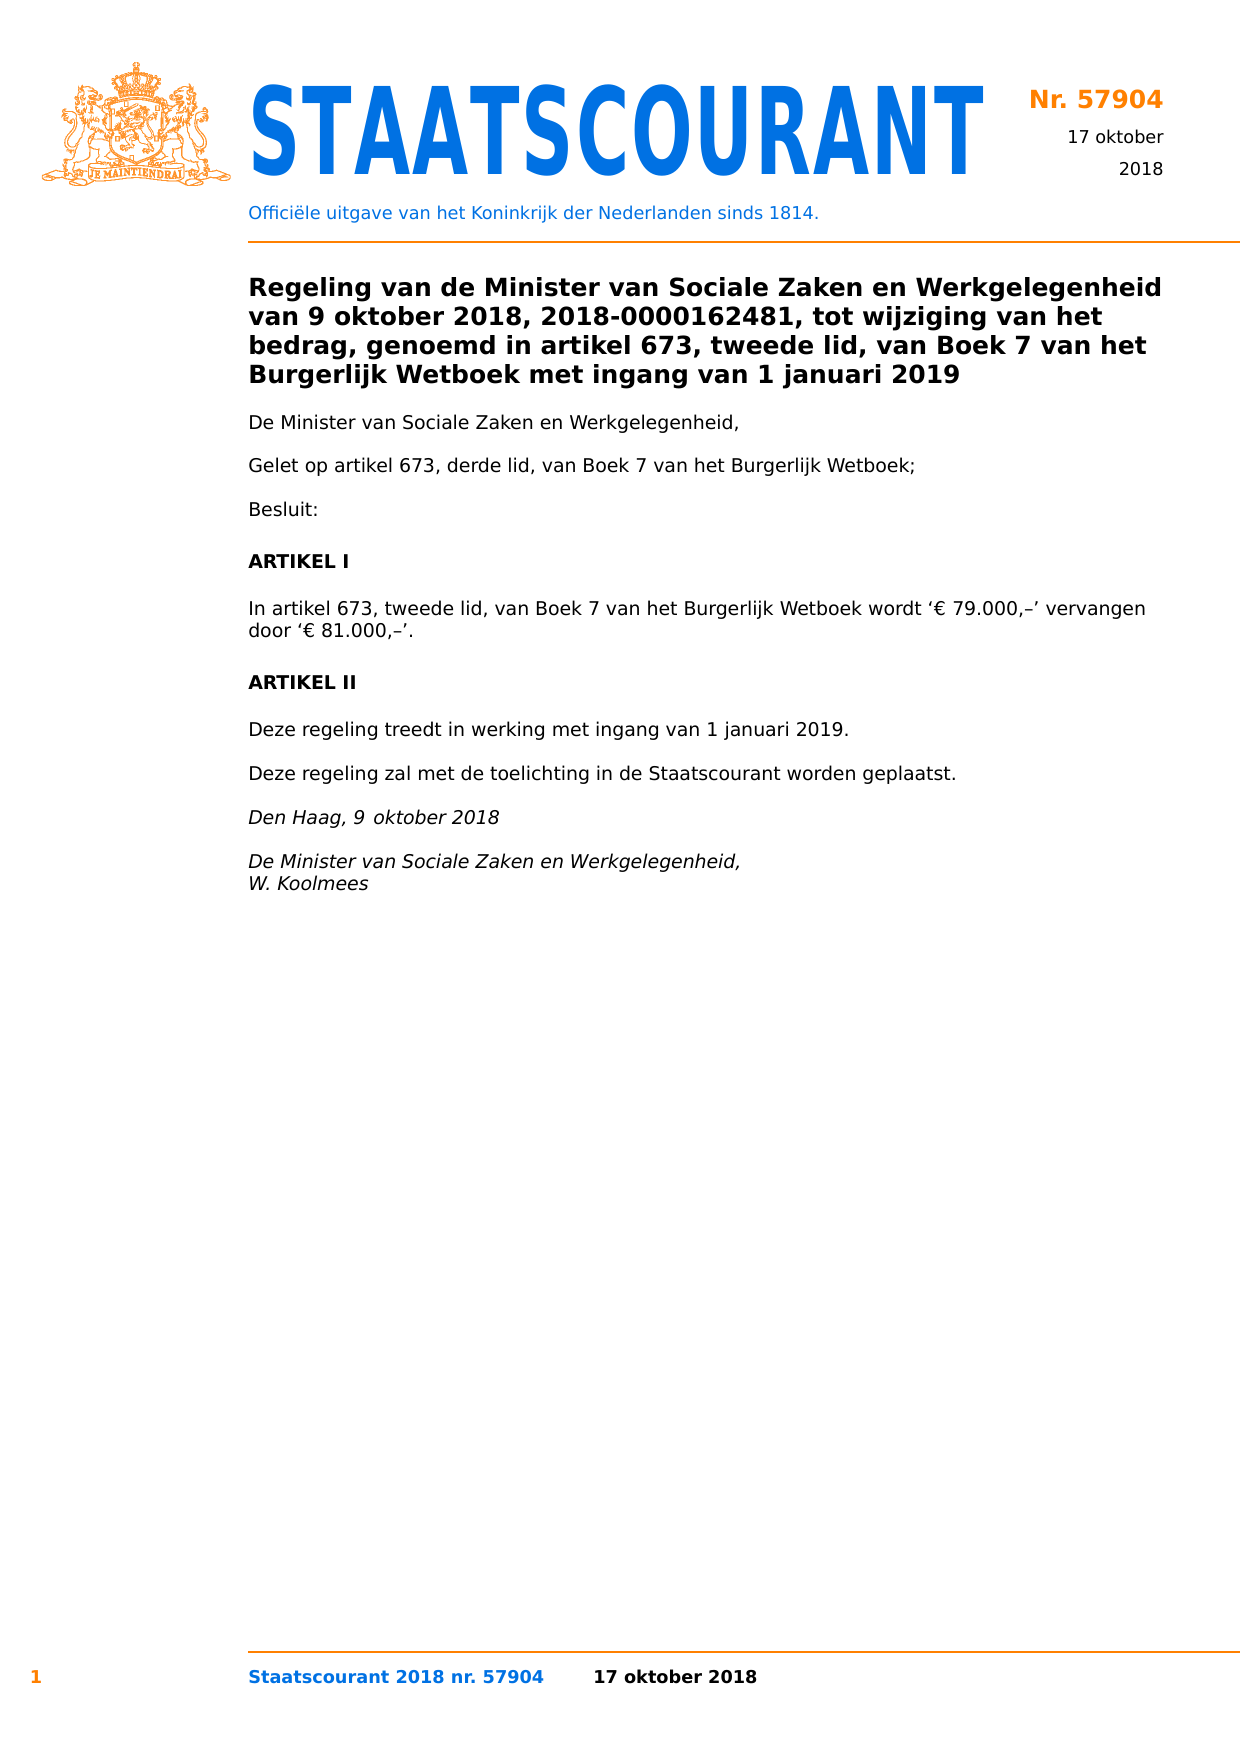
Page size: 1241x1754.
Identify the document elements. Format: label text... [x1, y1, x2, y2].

text In artikel 673, tweede lid, van Boek 7 van het Burgerlijk Wetboek wordt ‘€ 79.000,–’ vervangen door ‘€ 81.000,–’. [248, 598, 1163, 642]
table_cell Officiële uitgave van het Koninkrijk der Nederlanden sinds 1814. [248, 203, 1240, 241]
subtitle ARTIKEL I [248, 551, 1163, 573]
table_header [25, 62, 248, 241]
picture [41, 62, 231, 186]
text Deze regeling zal met de toelichting in de Staatscourant worden geplaatst. [248, 763, 1163, 785]
text Deze regeling treedt in werking met ingang van 1 januari 2019. [248, 719, 1163, 741]
text Den Haag, 9 oktober 2018 [248, 807, 1163, 829]
subtitle ARTIKEL II [248, 672, 1163, 694]
table_cell 2018 [998, 153, 1240, 203]
table_header Nr. 57904 [998, 62, 1240, 121]
text De Minister van Sociale Zaken en Werkgelegenheid, W. Koolmees [248, 851, 1163, 895]
table_cell 17 oktober [998, 121, 1240, 153]
text Besluit: [248, 499, 1163, 521]
table_header STAATSCOURANT [248, 62, 998, 203]
text De Minister van Sociale Zaken en Werkgelegenheid, [248, 412, 1163, 433]
subtitle Regeling van de Minister van Sociale Zaken en Werkgelegenheid van 9 oktober 2018, 2018-0000162481, tot wijziging van het bedrag, genoemd in artikel 673, tweede lid, van Boek 7 van het Burgerlijk Wetboek met ingang van 1 januari 2019 [248, 273, 1163, 390]
text Gelet op artikel 673, derde lid, van Boek 7 van het Burgerlijk Wetboek; [248, 455, 1163, 477]
